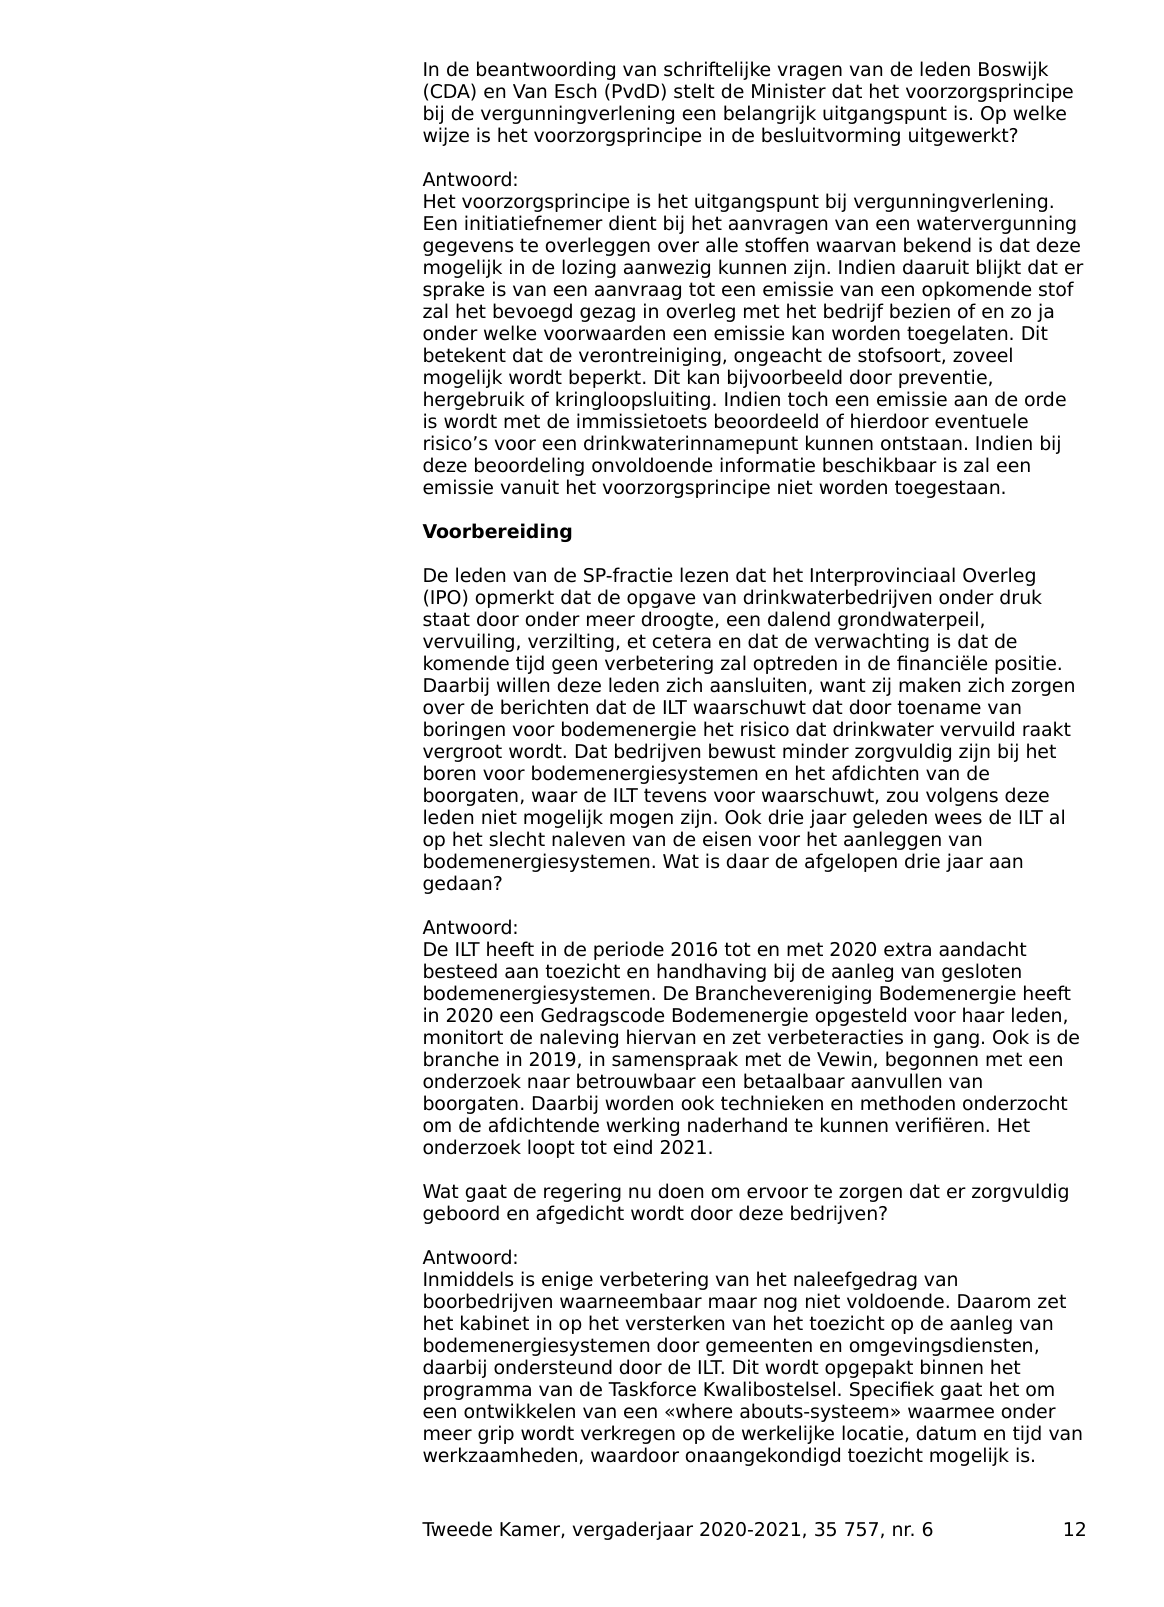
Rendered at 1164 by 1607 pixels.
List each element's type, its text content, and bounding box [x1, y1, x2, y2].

text Antwoord: [422, 917, 1087, 939]
subtitle Voorbereiding [422, 521, 1087, 543]
text Inmiddels is enige verbetering van het naleefgedrag van boorbedrijven waarneembaar maar nog niet voldoende. Daarom zet het kabinet in op het versterken van het toezicht op de aanleg van bodemenergiesystemen door gemeenten en omgevingsdiensten, daarbij ondersteund door de ILT. Dit wordt opgepakt binnen het programma van de Taskforce Kwalibostelsel. Specifiek gaat het om een ontwikkelen van een «where abouts-systeem» waarmee onder meer grip wordt verkregen op de werkelijke locatie, datum en tijd van werkzaamheden, waardoor onaangekondigd toezicht mogelijk is. [422, 1269, 1087, 1467]
text Antwoord: [422, 1247, 1087, 1269]
text In de beantwoording van schriftelijke vragen van de leden Boswijk (CDA) en Van Esch (PvdD) stelt de Minister dat het voorzorgsprincipe bij de vergunningverlening een belangrijk uitgangspunt is. Op welke wijze is het voorzorgsprincipe in de besluitvorming uitgewerkt? [422, 59, 1087, 147]
text De leden van de SP-fractie lezen dat het Interprovinciaal Overleg (IPO) opmerkt dat de opgave van drinkwaterbedrijven onder druk staat door onder meer droogte, een dalend grondwaterpeil, vervuiling, verzilting, et cetera en dat de verwachting is dat de komende tijd geen verbetering zal optreden in de financiële positie. Daarbij willen deze leden zich aansluiten, want zij maken zich zorgen over de berichten dat de ILT waarschuwt dat door toename van boringen voor bodemenergie het risico dat drinkwater vervuild raakt vergroot wordt. Dat bedrijven bewust minder zorgvuldig zijn bij het boren voor bodemenergiesystemen en het afdichten van de boorgaten, waar de ILT tevens voor waarschuwt, zou volgens deze leden niet mogelijk mogen zijn. Ook drie jaar geleden wees de ILT al op het slecht naleven van de eisen voor het aanleggen van bodemenergiesystemen. Wat is daar de afgelopen drie jaar aan gedaan? [422, 565, 1087, 895]
text De ILT heeft in de periode 2016 tot en met 2020 extra aandacht besteed aan toezicht en handhaving bij de aanleg van gesloten bodemenergiesystemen. De Branchevereniging Bodemenergie heeft in 2020 een Gedragscode Bodemenergie opgesteld voor haar leden, monitort de naleving hiervan en zet verbeteracties in gang. Ook is de branche in 2019, in samenspraak met de Vewin, begonnen met een onderzoek naar betrouwbaar een betaalbaar aanvullen van boorgaten. Daarbij worden ook technieken en methoden onderzocht om de afdichtende werking naderhand te kunnen verifiëren. Het onderzoek loopt tot eind 2021. [422, 939, 1087, 1159]
text Antwoord: [422, 169, 1087, 191]
text Wat gaat de regering nu doen om ervoor te zorgen dat er zorgvuldig geboord en afgedicht wordt door deze bedrijven? [422, 1181, 1087, 1225]
text Het voorzorgsprincipe is het uitgangspunt bij vergunningverlening. Een initiatiefnemer dient bij het aanvragen van een watervergunning gegevens te overleggen over alle stoffen waarvan bekend is dat deze mogelijk in de lozing aanwezig kunnen zijn. Indien daaruit blijkt dat er sprake is van een aanvraag tot een emissie van een opkomende stof zal het bevoegd gezag in overleg met het bedrijf bezien of en zo ja onder welke voorwaarden een emissie kan worden toegelaten. Dit betekent dat de verontreiniging, ongeacht de stofsoort, zoveel mogelijk wordt beperkt. Dit kan bijvoorbeeld door preventie, hergebruik of kringloopsluiting. Indien toch een emissie aan de orde is wordt met de immissietoets beoordeeld of hierdoor eventuele risico’s voor een drinkwaterinnamepunt kunnen ontstaan. Indien bij deze beoordeling onvoldoende informatie beschikbaar is zal een emissie vanuit het voorzorgsprincipe niet worden toegestaan. [422, 191, 1087, 499]
